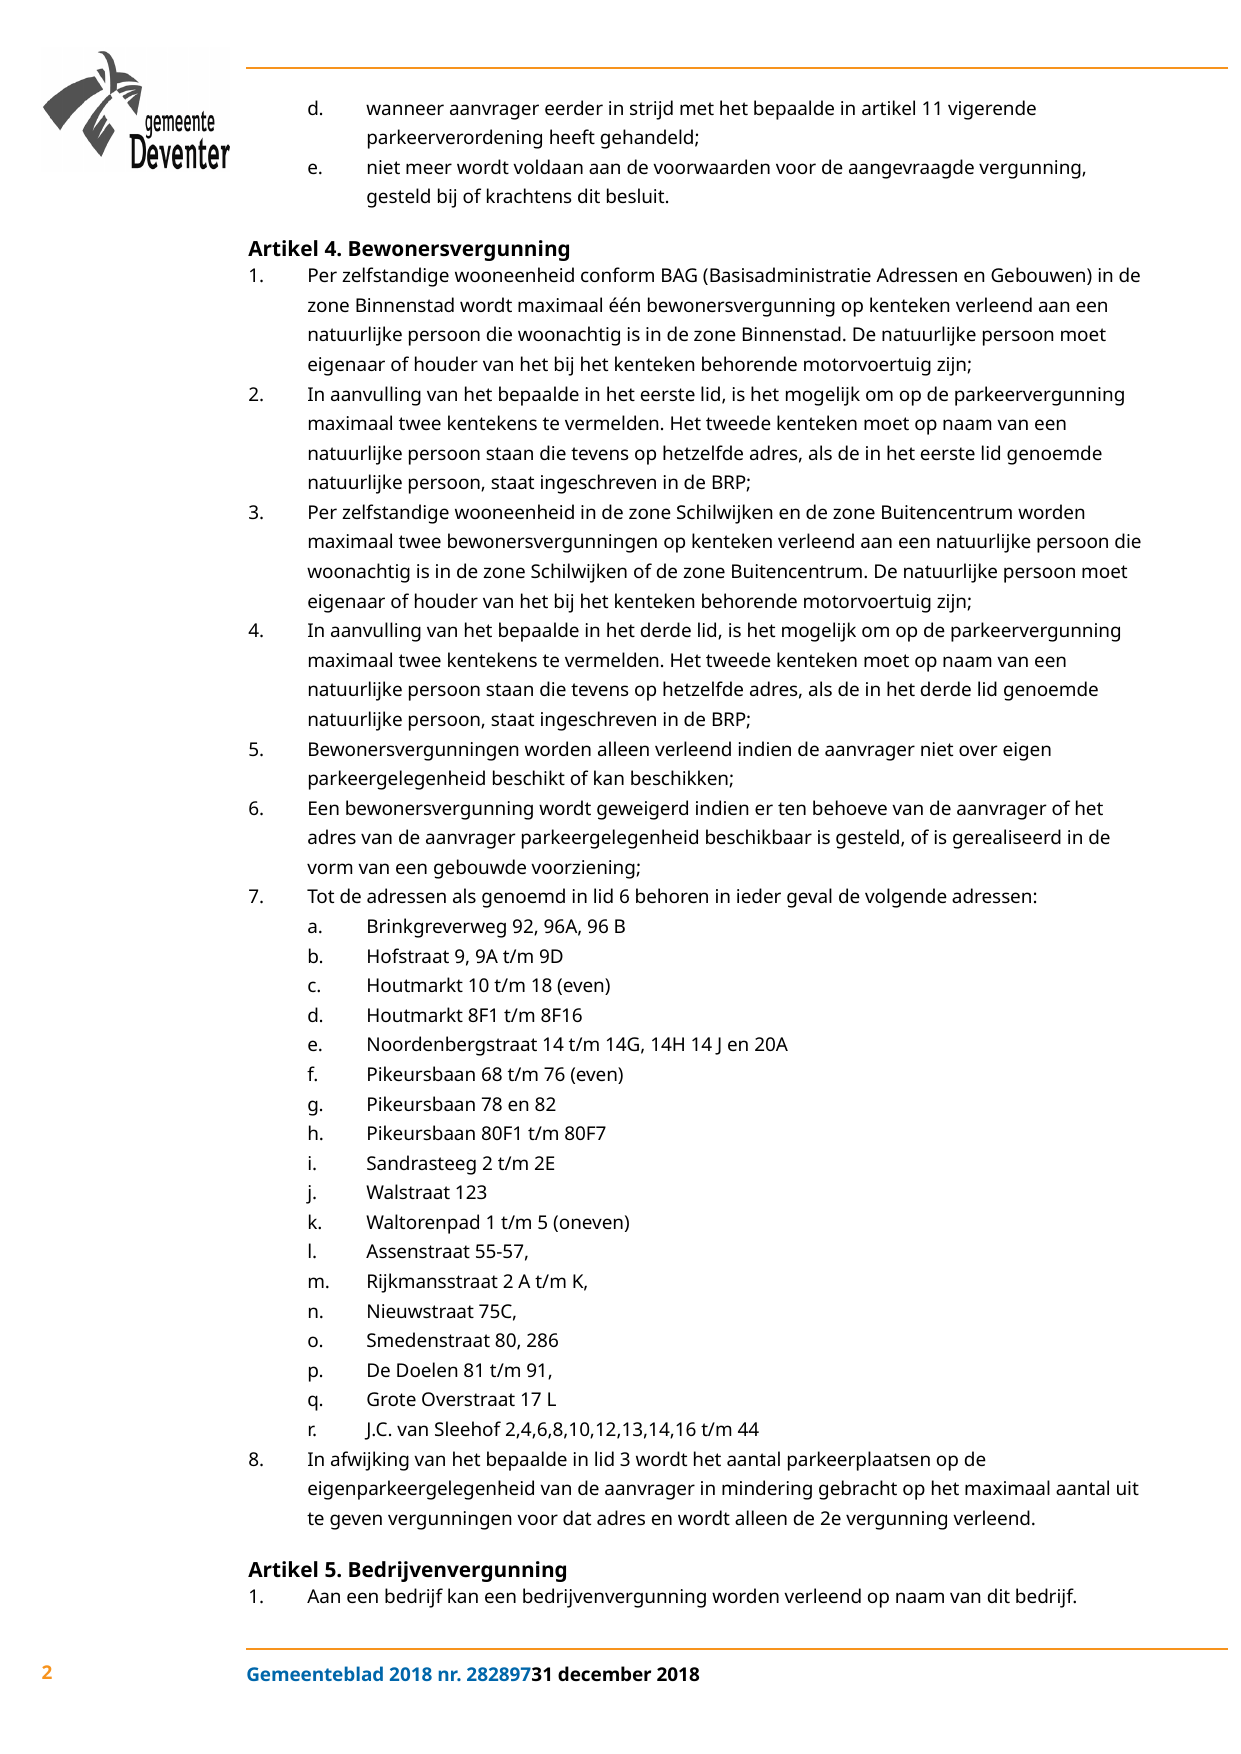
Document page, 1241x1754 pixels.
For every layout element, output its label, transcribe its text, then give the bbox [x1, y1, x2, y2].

list Smedenstraat 80, 286 [307, 1327, 1152, 1353]
list Pikeursbaan 78 en 82 [307, 1091, 1152, 1116]
list Houtmarkt 10 t/m 18 (even) [307, 972, 1152, 998]
list Tot de adressen als genoemd in lid 6 behoren in ieder geval de volgende adressen: [248, 884, 1152, 909]
list Sandrasteeg 2 t/m 2E [307, 1150, 1152, 1176]
list Hofstraat 9, 9A t/m 9D [307, 943, 1152, 968]
picture [41, 47, 231, 172]
list Pikeursbaan 80F1 t/m 80F7 [307, 1120, 1152, 1146]
list Walstraat 123 [307, 1179, 1152, 1205]
list Noordenbergstraat 14 t/m 14G, 14H 14 J en 20A [307, 1032, 1152, 1057]
list niet meer wordt voldaan aan de voorwaarden voor de aangevraagde vergunning, gesteld bij of krachtens dit besluit. [307, 154, 1152, 209]
text Artikel 4. Bewonersvergunning [248, 234, 1152, 262]
list Pikeursbaan 68 t/m 76 (even) [307, 1061, 1152, 1087]
list Rijkmansstraat 2 A t/m K, [307, 1268, 1152, 1294]
list In aanvulling van het bepaalde in het eerste lid, is het mogelijk om op de parkeervergunning maximaal twee kentekens te vermelden. Het tweede kenteken moet op naam van een natuurlijke persoon staan die tevens op hetzelfde adres, als de in het eerste lid genoemde natuurlijke persoon, staat ingeschreven in de BRP; [248, 381, 1152, 495]
list Bewonersvergunningen worden alleen verleend indien de aanvrager niet over eigen parkeergelegenheid beschikt of kan beschikken; [248, 736, 1152, 791]
list In aanvulling van het bepaalde in het derde lid, is het mogelijk om op de parkeervergunning maximaal twee kentekens te vermelden. Het tweede kenteken moet op naam van een natuurlijke persoon staan die tevens op hetzelfde adres, als de in het derde lid genoemde natuurlijke persoon, staat ingeschreven in de BRP; [248, 617, 1152, 732]
list Waltorenpad 1 t/m 5 (oneven) [307, 1209, 1152, 1235]
list Houtmarkt 8F1 t/m 8F16 [307, 1002, 1152, 1028]
list Een bewonersvergunning wordt geweigerd indien er ten behoeve van de aanvrager of het adres van de aanvrager parkeergelegenheid beschikbaar is gesteld, of is gerealiseerd in de vorm van een gebouwde voorziening; [248, 795, 1152, 880]
list Nieuwstraat 75C, [307, 1298, 1152, 1323]
list Brinkgreverweg 92, 96A, 96 B [307, 913, 1152, 939]
list In afwijking van het bepaalde in lid 3 wordt het aantal parkeerplaatsen op de eigenparkeergelegenheid van de aanvrager in mindering gebracht op het maximaal aantal uit te geven vergunningen voor dat adres en wordt alleen de 2e vergunning verleend. [248, 1446, 1152, 1531]
text Artikel 5. Bedrijvenvergunning [248, 1555, 1152, 1584]
list De Doelen 81 t/m 91, [307, 1357, 1152, 1383]
list Per zelfstandige wooneenheid in de zone Schilwijken en de zone Buitencentrum worden maximaal twee bewonersvergunningen op kenteken verleend aan een natuurlijke persoon die woonachtig is in de zone Schilwijken of de zone Buitencentrum. De natuurlijke persoon moet eigenaar of houder van het bij het kenteken behorende motorvoertuig zijn; [248, 499, 1152, 613]
list Aan een bedrijf kan een bedrijvenvergunning worden verleend op naam van dit bedrijf. [248, 1584, 1152, 1609]
list wanneer aanvrager eerder in strijd met het bepaalde in artikel 11 vigerende parkeerverordening heeft gehandeld; [307, 95, 1152, 150]
list Grote Overstraat 17 L [307, 1387, 1152, 1412]
list Per zelfstandige wooneenheid conform BAG (Basisadministratie Adressen en Gebouwen) in de zone Binnenstad wordt maximaal één bewonersvergunning op kenteken verleend aan een natuurlijke persoon die woonachtig is in de zone Binnenstad. De natuurlijke persoon moet eigenaar of houder van het bij het kenteken behorende motorvoertuig zijn; [248, 262, 1152, 377]
list Assenstraat 55-57, [307, 1239, 1152, 1264]
list J.C. van Sleehof 2,4,6,8,10,12,13,14,16 t/m 44 [307, 1416, 1152, 1442]
